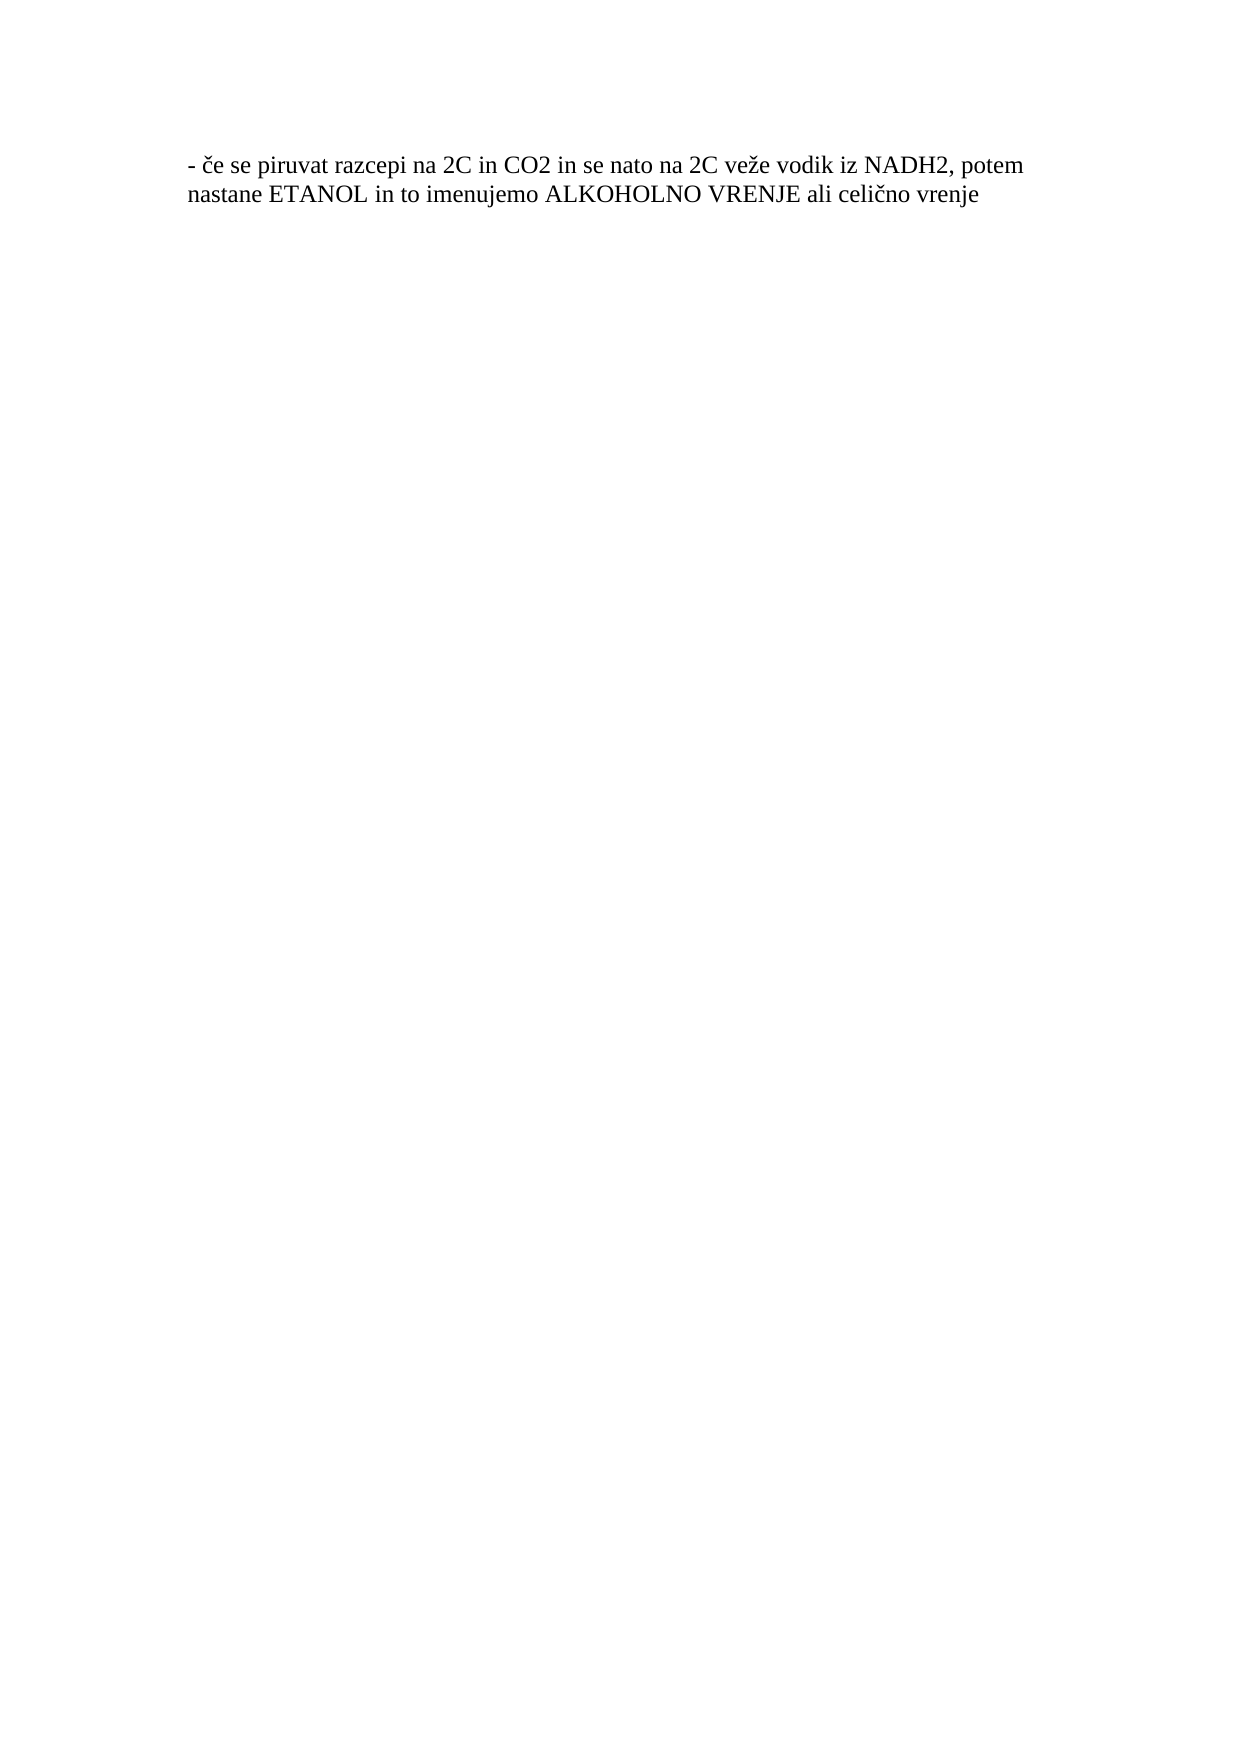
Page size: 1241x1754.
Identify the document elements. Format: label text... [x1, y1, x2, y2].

text - če se piruvat razcepi na 2C in CO2 in se nato na 2C veže vodik iz NADH2, potem nastane ETANOL in to imenujemo ALKOHOLNO VRENJE ali celično vrenje [187, 150, 1053, 207]
